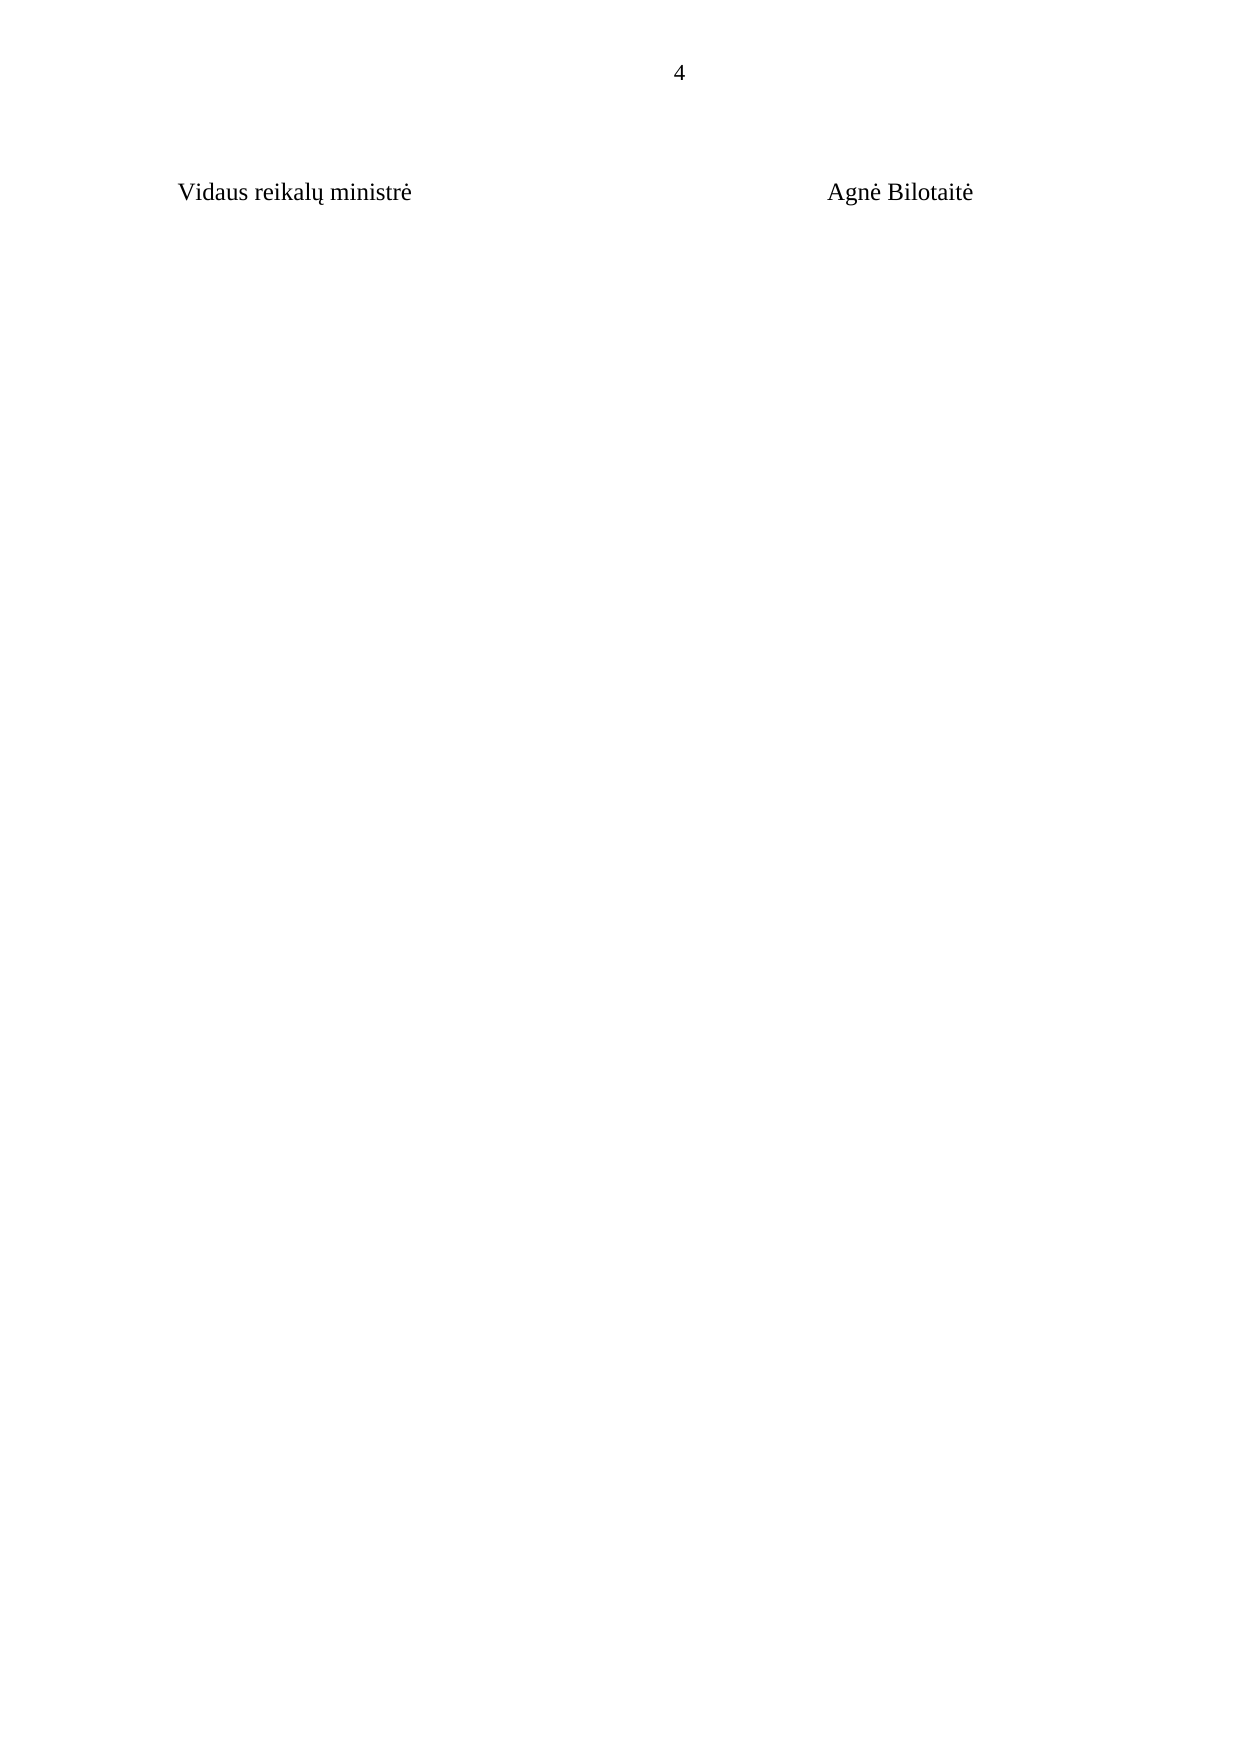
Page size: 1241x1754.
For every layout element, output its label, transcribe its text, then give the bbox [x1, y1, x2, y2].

text Vidaus reikalų ministrė Agnė Bilotaitė [177, 177, 1181, 206]
